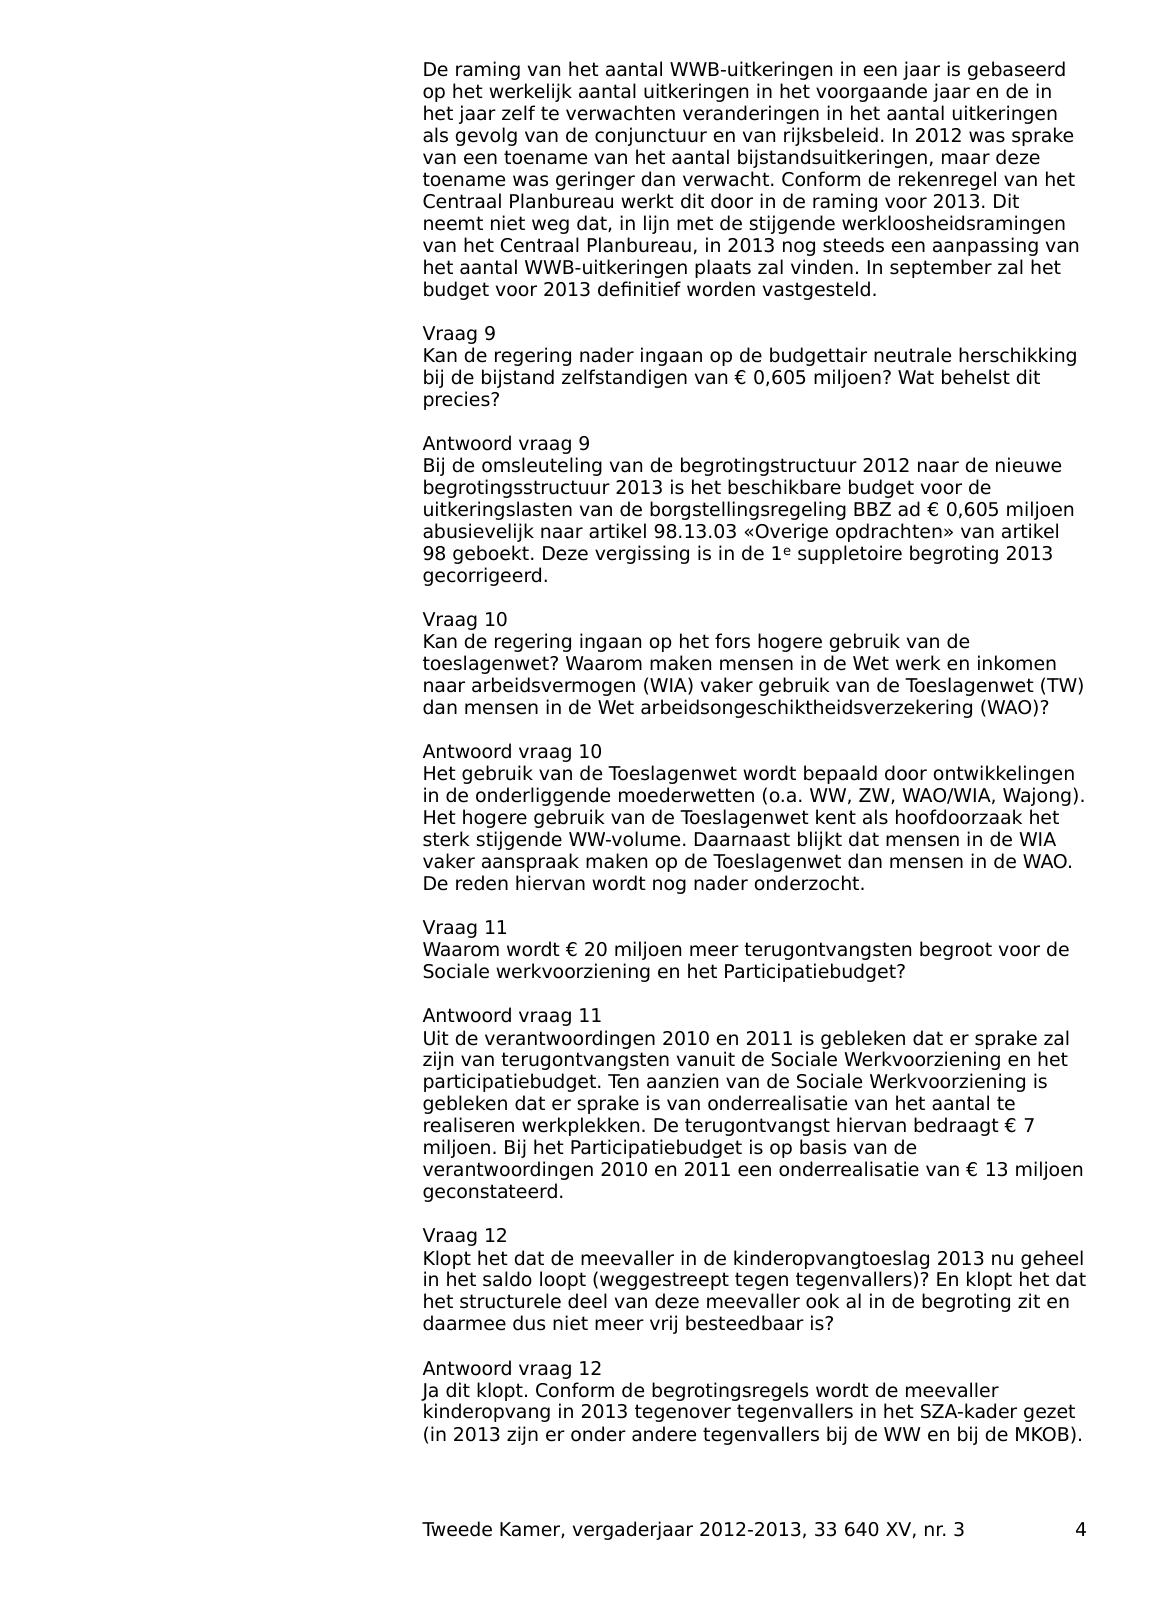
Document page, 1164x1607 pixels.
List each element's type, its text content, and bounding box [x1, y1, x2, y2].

text Vraag 12 [422, 1225, 1087, 1247]
text Vraag 9 [422, 323, 1087, 345]
text Antwoord vraag 9 [422, 433, 1087, 455]
text Vraag 11 [422, 917, 1087, 939]
text Kan de regering ingaan op het fors hogere gebruik van de toeslagenwet? Waarom maken mensen in de Wet werk en inkomen naar arbeidsvermogen (WIA) vaker gebruik van de Toeslagenwet (TW) dan mensen in de Wet arbeidsongeschiktheidsverzekering (WAO)? [422, 631, 1087, 719]
text Klopt het dat de meevaller in de kinderopvangtoeslag 2013 nu geheel in het saldo loopt (weggestreept tegen tegenvallers)? En klopt het dat het structurele deel van deze meevaller ook al in de begroting zit en daarmee dus niet meer vrij besteedbaar is? [422, 1247, 1087, 1335]
text Ja dit klopt. Conform de begrotingsregels wordt de meevaller kinderopvang in 2013 tegenover tegenvallers in het SZA-kader gezet (in 2013 zijn er onder andere tegenvallers bij de WW en bij de MKOB). [422, 1379, 1087, 1445]
text De raming van het aantal WWB-uitkeringen in een jaar is gebaseerd op het werkelijk aantal uitkeringen in het voorgaande jaar en de in het jaar zelf te verwachten veranderingen in het aantal uitkeringen als gevolg van de conjunctuur en van rijksbeleid. In 2012 was sprake van een toename van het aantal bijstandsuitkeringen, maar deze toename was geringer dan verwacht. Conform de rekenregel van het Centraal Planbureau werkt dit door in de raming voor 2013. Dit neemt niet weg dat, in lijn met de stijgende werkloosheidsramingen van het Centraal Planbureau, in 2013 nog steeds een aanpassing van het aantal WWB-uitkeringen plaats zal vinden. In september zal het budget voor 2013 definitief worden vastgesteld. [422, 59, 1087, 301]
text Antwoord vraag 11 [422, 1005, 1087, 1027]
text Bij de omsleuteling van de begrotingstructuur 2012 naar de nieuwe begrotingsstructuur 2013 is het beschikbare budget voor de uitkeringslasten van de borgstellingsregeling BBZ ad € 0,605 miljoen abusievelijk naar artikel 98.13.03 «Overige opdrachten» van artikel 98 geboekt. Deze vergissing is in de 1e suppletoire begroting 2013 gecorrigeerd. [422, 455, 1087, 587]
text Waarom wordt € 20 miljoen meer terugontvangsten begroot voor de Sociale werkvoorziening en het Participatiebudget? [422, 939, 1087, 983]
text Kan de regering nader ingaan op de budgettair neutrale herschikking bij de bijstand zelfstandigen van € 0,605 miljoen? Wat behelst dit precies? [422, 345, 1087, 411]
text Antwoord vraag 12 [422, 1357, 1087, 1379]
text Uit de verantwoordingen 2010 en 2011 is gebleken dat er sprake zal zijn van terugontvangsten vanuit de Sociale Werkvoorziening en het participatiebudget. Ten aanzien van de Sociale Werkvoorziening is gebleken dat er sprake is van onderrealisatie van het aantal te realiseren werkplekken. De terugontvangst hiervan bedraagt € 7 miljoen. Bij het Participatiebudget is op basis van de verantwoordingen 2010 en 2011 een onderrealisatie van € 13 miljoen geconstateerd. [422, 1027, 1087, 1203]
text Antwoord vraag 10 [422, 741, 1087, 763]
text Het gebruik van de Toeslagenwet wordt bepaald door ontwikkelingen in de onderliggende moederwetten (o.a. WW, ZW, WAO/WIA, Wajong). Het hogere gebruik van de Toeslagenwet kent als hoofdoorzaak het sterk stijgende WW-volume. Daarnaast blijkt dat mensen in de WIA vaker aanspraak maken op de Toeslagenwet dan mensen in de WAO. De reden hiervan wordt nog nader onderzocht. [422, 763, 1087, 895]
text Vraag 10 [422, 609, 1087, 631]
